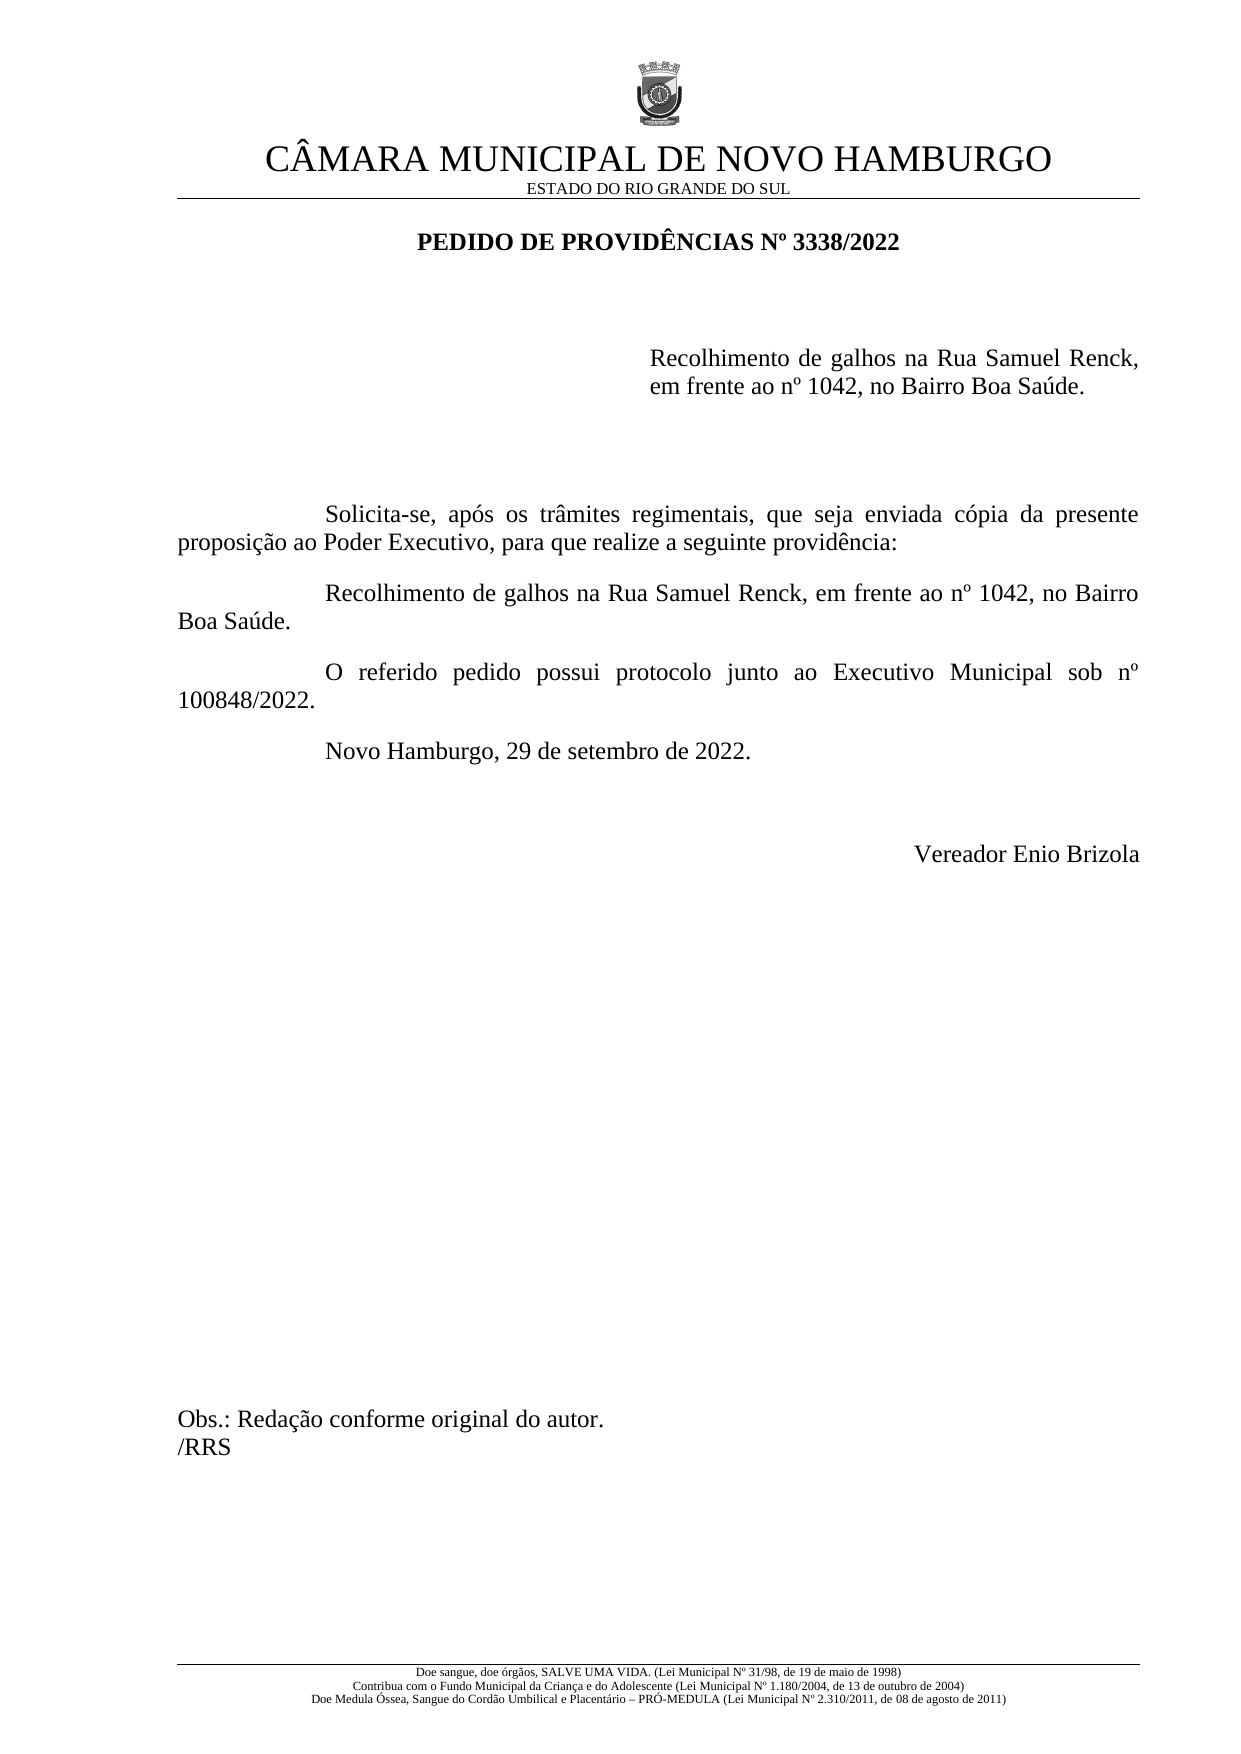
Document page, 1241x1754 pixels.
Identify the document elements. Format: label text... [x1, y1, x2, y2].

text Novo Hamburgo, 29 de setembro de 2022. [177, 737, 1140, 765]
text Solicita-se, após os trâmites regimentais, que seja enviada cópia da presente proposição ao Poder Executivo, para que realize a seguinte providência: [177, 500, 1140, 556]
text O referido pedido possui protocolo junto ao Executivo Municipal sob nº 100848/2022. [177, 658, 1140, 714]
text Vereador Enio Brizola [177, 840, 1140, 867]
text Recolhimento de galhos na Rua Samuel Renck, em frente ao nº 1042, no Bairro Boa Saúde. [649, 344, 1140, 400]
text Obs.: Redação conforme original do autor. [177, 1406, 1140, 1433]
text /RRS [177, 1433, 1140, 1461]
text Recolhimento de galhos na Rua Samuel Renck, em frente ao nº 1042, no Bairro Boa Saúde. [177, 579, 1140, 635]
text PEDIDO DE PROVIDÊNCIAS Nº 3338/2022 [177, 228, 1140, 256]
